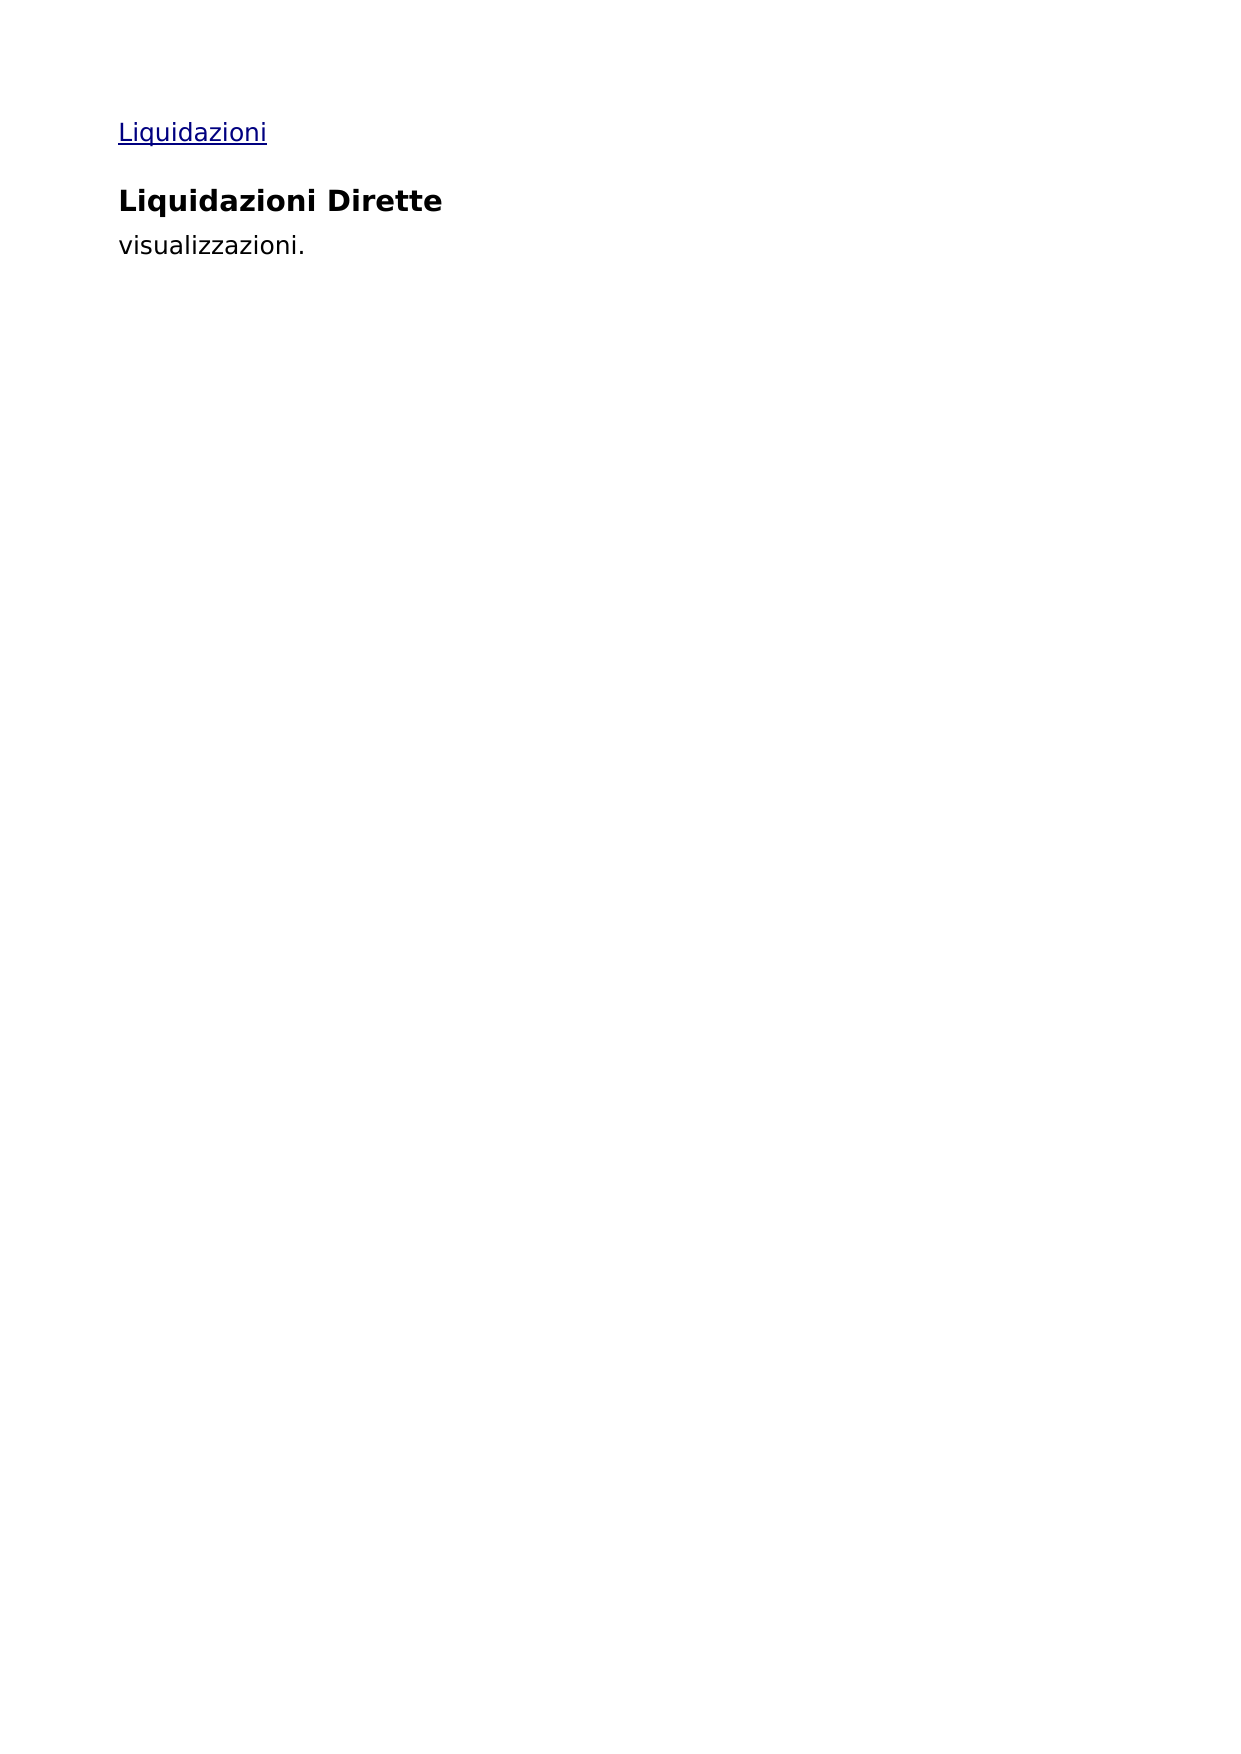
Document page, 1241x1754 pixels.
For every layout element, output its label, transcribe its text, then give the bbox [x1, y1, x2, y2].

text Liquidazioni [118, 118, 1122, 147]
text visualizzazioni. [118, 231, 1122, 260]
subtitle Liquidazioni Dirette [118, 185, 1122, 219]
